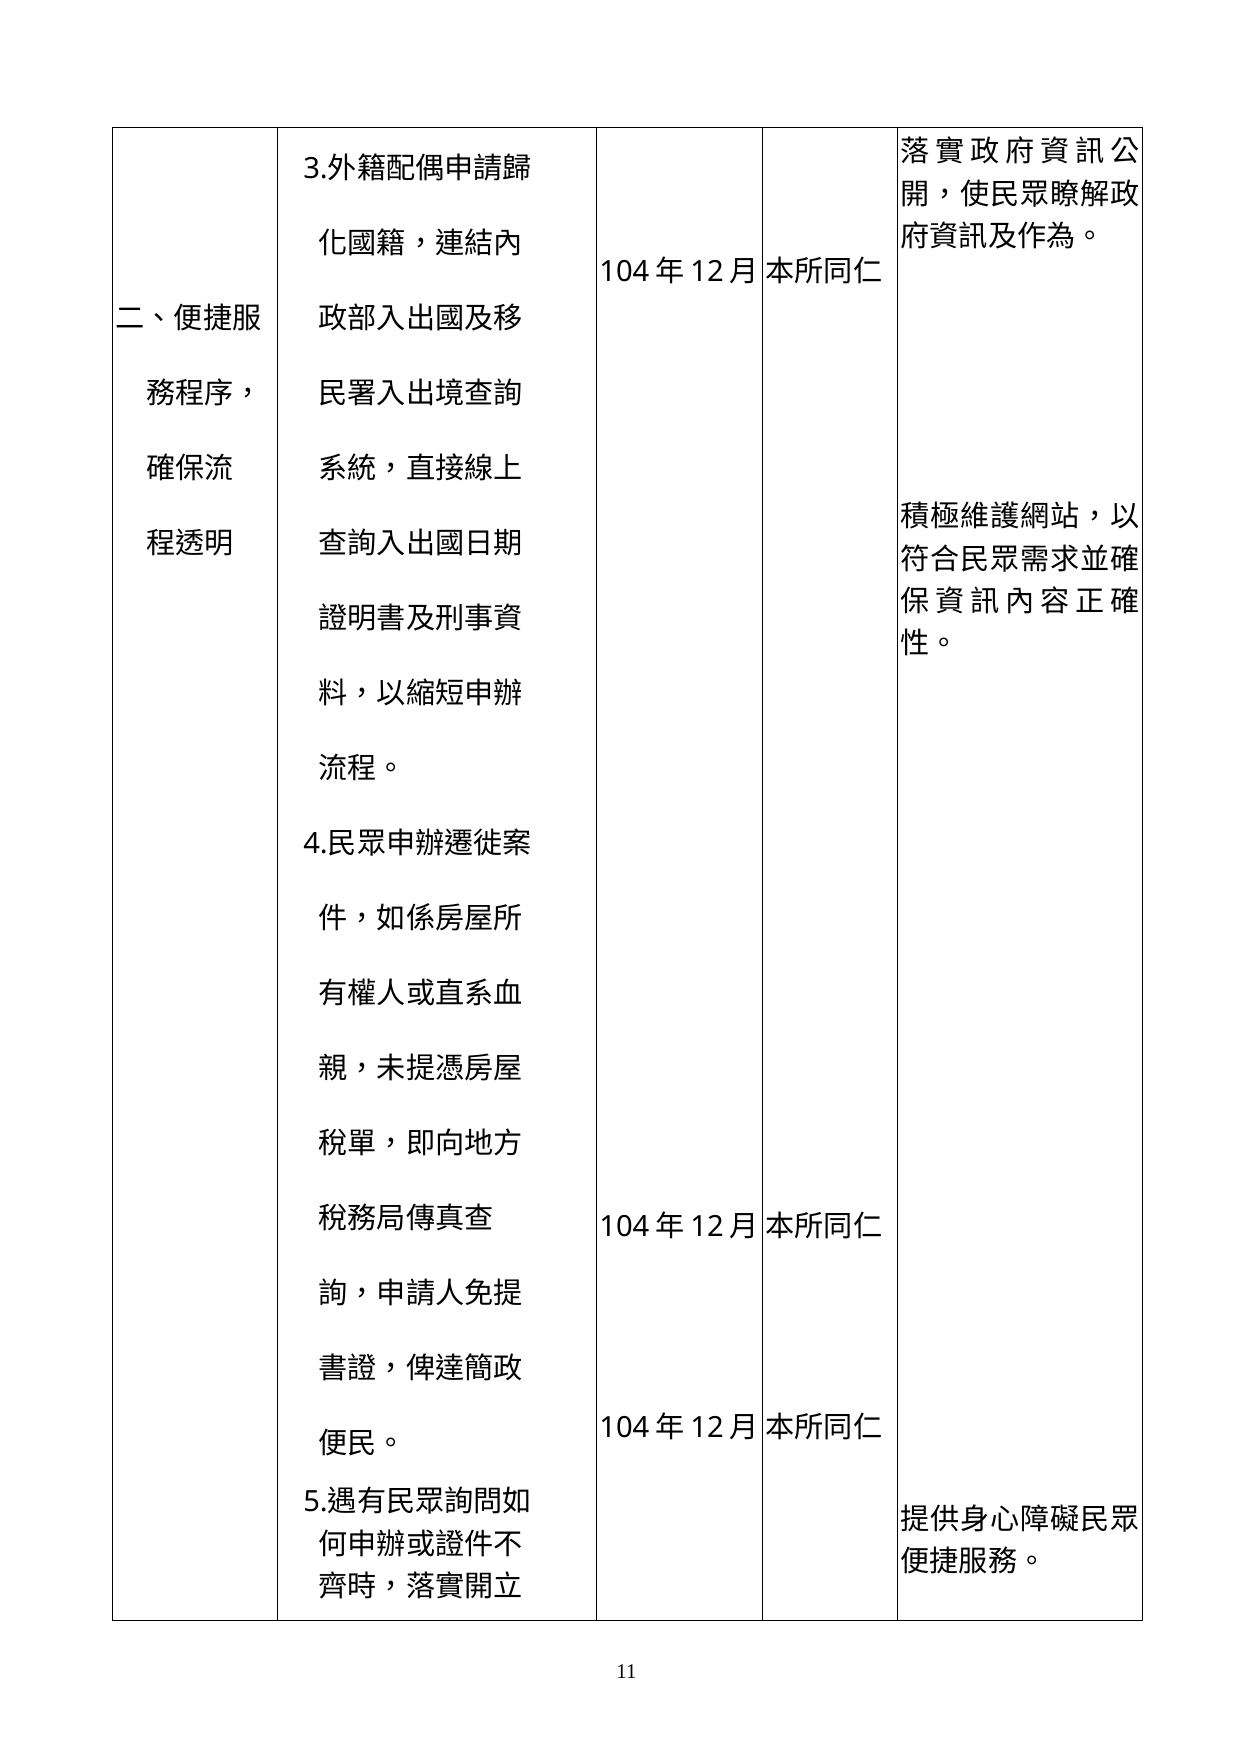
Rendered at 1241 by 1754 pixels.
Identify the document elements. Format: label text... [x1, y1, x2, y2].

table_cell 落實政府資訊公開，使民眾瞭解政府資訊及作為。 積極維護網站，以符合民眾需求並確保資訊內容正確性。 提供身心障礙民眾便捷服務。 [898, 128, 1142, 1620]
table_cell 104年1月 104年12月 104年12月 104年1月 104年4月 104年12月 104年12月 104年12月 104年12月 104年12月 104年12月 104年12月 104年12月 104年12月 104年12月 104年12月 104年12月 104年12月 104年12月 104年12月 104年12月 104年12月 104年12月 104年12月 104年12月 104年12月 104年12月 104年12月 104年12月 104年12月 104年12月 104年12月 104年12月 104年12月 104年12月 104年12月 104年12月 104年12月 [597, 128, 762, 1620]
table_cell 本所同仁 本所同仁 本所同仁 [763, 128, 897, 1620]
table_cell 一、提升服務品質，深化服務績效 二、便捷服 務程序， 確保流 程透明 三、豐富服 務資訊， 促進網 路溝通 四、創新服 務方式， 整合服 務資源 [113, 128, 277, 1620]
table_cell （一）訂定年度提升政 府服務品質執行 計畫，作為執行 依據。 （二）提供「核心設施」 及「一般設施」 供民眾使用 1.核心設施： （1）設置3個單一窗 口，綜合受理各 類戶籍登記及文 件核發。 （2）設置「博愛窗 口」，辦理行動 不便民眾之各 項業務。 （3）設置「謄得快」 窗口，專辦戶籍 謄本，縮短民眾 等候時間。 （4）設置高度合宜受 理櫃台及座椅。 （5）民眾等候區沙 發。 （6）飲水機。 （7）哺乳室。 （8）盥洗室。 （9）無障礙斜坡道。 （10）身障專辦愛心 鈴。 （11）提供各項申辦 需知及填寫書 表。 2.一般設施： （1）服務台。 （2）免費上網電腦及 無線網路(Wi-F 熱點、 i-Taiwan)，供民 眾使用查詢各項 資料。 （3）AED自動體外心 臟去顫器。 （4）電動機車充電 站。 （5）體重計。 （6）宣導資料。 （7）書報雜誌。 （8）文具用品。 （9）老花眼鏡。 （三）汰換各項電腦設 備，行政業務電 腦化，並提供民 眾視訊法律諮詢 服務。 （四）建立服務人員專 業、親善、效率 形象、主動參與 各項研習。 1.訂定電話禮貌服 務實施計畫，做 為同仁接聽電遵 循之依據。 2.每月由主任及聯 合其他戶所進行 雙向電話禮貌考 核測試，提升同 仁應對技巧。 3.辦理新進人員實 務訓練，指派輔 導員指導窗口業 務，並由主任講 解戶政法令實 務，進行個別會 談，瞭解學習及 適應情形，據以 調整訓練內容。 4.由專人彙整各項 戶政法令及函釋 規定，於每月所 務會議，由主任 進行法令研討及 案例分享，提升 同仁專業知能。 5.由主任出題，辦 理戶政法令測 驗，釐清同仁法 令觀念。 6.選派同仁參加上 級舉辦之各項教 育訓練，聯合其 他戶所辦理戶政 教育訓練，精進 同仁專業素養。 （五）於本所櫃檯、網 站、電子看板、 公佈欄宣導最新 戶政法令及各項 便民措施。 （六）辦理下鄉便民服 務站活動及拜會 地方仕紳及機關 團體，宣導各項 戶政最新訊息。 （七）賡續推動各項服 務作為，爭取民 眾認同及肯定： 1.設置3個單一窗 口，落實一處收 件、全程服務。 2.設置外籍與大陸 配偶諮詢窗口， 由專人提供相關 業務諮詢服務。 3.開辦「博愛窗口」 服務，遇有年 長、孕婦、身心 障礙及行動不便 等民眾洽公，由 專人引導服務。 4.開辦「謄得快」 服務，於尖峰時 間機動增加「簡 易謄本窗口」服 務，縮短民眾等 候時間。 5.受理出生登記同 時代為核發縣府 生育補助金並申 請健保卡，提供 製作新生兒「寶 貝紀錄卡」，表達 恭賀祝福之意。 6.提供「首次申請 護照親辦一處收 件全程服務」，代 為申辦護照。 7.民眾補發身分 證、姓名變更、 遺失健保卡等， 皆可代為申請健 保卡並印製繳費 單，供民眾至鄰 近超商繳費。 8.戶籍資料異動跨 機關通報整合， 與稅務單位等數 機關合作，遇有 民眾辦理戶籍遷 徙登記、姓名變 更，於整合系統 進行通報，免去 民眾來回奔波。 9.因應網路e化時 代來臨，協助內 政部代為製發自 然人憑證。 10.製作溫馨三 卡，於辦理出 生登記，製作 新生兒「寶貝 紀錄卡」；於辦 理結婚登記， 為新人合影， 製作「結婚祝 福卡」；於辦理 死亡登記，掃 描亡者國民身 分證，製作「緬 懷卡」供家屬 留念，讓民眾 備感溫馨。 11.開放悠遊卡繳 納規費，至戶所 辦事免帶現金。 （八）於本所及網站意 見交流專設置意 見箱，傾聽民眾 聲音，提供申訴 管道，縮短與民 眾之距離。 （九）民眾申訴或陳情 案件，設簿登記 列管，必要時由 主任親自回復， 並於所務會議作 為案例分享，據 以檢討改進。 （十）由專人蒐集有關 戶政新聞，簽核 主任後傳閱同仁 週知，據以瞭解 民眾輿情，作為 參考借鏡及制訂 因應措施。 (（十一）舉辦「為民服 務問卷調 查」，以紙本及 線上2種方式 進行，以瞭解民 意趨勢， 隨時 改進服務。 （一）設置3個單一窗 口，綜合受理各 項戶籍登記及文 件核發作業，落 實「一處收件、 全程服務」，方便 民眾洽公。 （二）檢討簡化申辦案 件程序，及擴大 授權受理人員決 行，以棈簡行政 流程，縮短申辦 時間。 （三）配合申辦書表簡 化及推動電子化 謄本政策，運用 電子閘門或資訊 共享平台，提升 申辦便利性。 1.於本所網站提供 各項表單下載、 申請須知、便民 措施，提供民眾 參考下載，節省 臨櫃等候及證件 不齊往返時間。 2.受理姓名變更登 記案件，連結法 務部刑事案件查 詢系統，直接線 上查核，民眾免 附戶籍資料，免 去公文往返調閱 刑事資料，縮短 申辦流程。 3.外籍配偶申請歸 化國籍，連結內 政部入出國及移 民署入出境查詢 系統，直接線上 查詢入出國日期 證明書及刑事資 料，以縮短申辦 流程。 4.民眾申辦遷徙案 件，如係房屋所 有權人或直系血 親，未提憑房屋 稅單，即向地方 稅務局傳真查 詢，申請人免提 書證，俾達簡政 便民。 5.遇有民眾詢問如 何申辦或證件不 齊時，落實開立 一次告知單于民 眾，避免民眾來 回補件情形。 （四）公開各項標準處 理流程，依據政 府資訊公開各項 規定，提供承辦 訊息與暢通查詢 及主動回應。 1.網站提供民眾查 詢各項須知及相 關法令，並於首 頁公布本所住 址、電話、傳真 電話號碼。 2.窗口申辦案件， 由受理人員主動 告知處理流程。 3.網路申請或預約 辦理案件，收受 電子郵件後由專 人聯繫，確認申 請案件種類及告 知應提憑文件。 4.對於須轉陳上級 機關核定或請示 案件，以公文函 復申請人。 5.對於非臨櫃受理 案件，主動告知 承辦人電話及辦 理所需時程，供 其查詢申辦進 度，辦妥後並主 動聯繫當事人。（一）網站資訊提供多 樣性檢索方式， 便利民眾使用。 1.首頁設置「網站 導覽」，讓民眾 輕鬆瞭解網站 內容，正確連結 欲查詢頁面。 2.首頁上方設置 搜尋功能列，民 眾可直接輸入 查詢之「關鍵 字」，作站內內 容搜尋，輕易取 得資料。 3.網站提供24小 時查詢服務，提 供各項訊息、戶 政法令、電子表 單、施政計畫、 最新消息等資 訊內容，供民眾 查詢。 （二）依據「政府資訊 公開法」規 定，於本所網 站設置「主動 公開資訊」專 區，並公布本 所組織職責及 各項服務措施 供民眾週知。 （三）網頁定期更新， 檢測資料內容 正確性，加強跨 機關資訊平台 連結，提升政府 資訊流通共享。 1.每月由專人更 新各項人口統 計數據，供民眾 週知。 2.網站設置勘誤 通報，使承辦人 員可立即修正 錯誤。 3.網站由專人定 期維護測試，確 認各項資料無 誤，超連結皆能 正確連結。 4.提供業務相關 機關資訊平台 之連結，並進行 檢測，以確保連 結無誤。 （四）進行無障礙網站 自我檢測並加以 維護，以通過AA 等級無障礙網頁 測試。 （五）設置「網路申辦」 專區及查詢服 務，提供線上申 請戶口名簿、戶 籍謄本、到宅服 務、與民有約、 預約假日結婚登 記、免費法律諮 詢服務、國民身 分證掛失暨撤銷 掛失作業、線上 申辦進度查詢等 網路申辦服務項 目，全天候服務 不打烊。 （六）網站提供各項申 辦須知及書表， 以節省臨櫃等候 及證件不齊往返 時間。 （七）裝置防火牆防毒 軟體，防止資料 被破壞或竊取。 （八）網站設置線上意 見信箱，民眾隨 時隨地皆可暢所 欲言，與本所進 行意見交流。 （九）每年舉辦一次網 路服務態度滿意 度調查，分為「為 民服務問卷調查 表」及「線上服 務問卷調查表」 等2種問卷，讓 民眾免至戶所也 可表達意見，並 對於本所線上服 務使用情形，提 出建言。 （一）由主任不定期拜 會轄區內機關團 體 、地方仕紳及 村鄰與民眾，宣 導戶政便民服務 措施。 （二）主動下鄉服務， 建立社區互助 關係，配合各機 關活動，提供下 鄉便民服務站 服務，至國中集 中受理初領國 民身分證、為行 動不便者辦理 到宅服務等。 （三）提供跨機關資源 整合系統服務。 1.對於首次申辦護 照民眾，與外交 部合作，提供「首 次申請護照親辦 一處收件全程服 務」，免去委託代 辦費用並可就近 領件。 2.與健保機關合 作，於民眾補發 身分證、姓名變 更、遺失健保卡 等，皆可由戶所 代為申請健保卡 並印製繳費單至 超商繳費。 3.因應網路e化時 代來臨，自然人 憑證使用率大幅 提升，協助內政 部代為製發，不 限定戶籍所在地 民眾，擴大申辦 效益。 （四）於本所網站首頁 設置「QR Code」 碼，放置本所聯 絡資料，方便民 眾使用。 （五）提供民眾印鑑章 貼紙以標示註 記，避免辦理印 鑑證明，因印章 不符來回奔波。 （六）接收死亡通報 後，主任下鄉至 喪家慰問並宣 導辦理死亡登 記事宜，另配合 稅務機關提供 辦理繼承資料。 （七）製作溫馨三卡， 於辦理出生登 記，製作新生兒 「寶貝紀錄卡」 ；於辦理結婚登 記，為新人合 影，製作「結婚 祝福卡」；於辦 理死亡登記，掃 描亡者國民身 分證，製作「緬 懷卡」供家屬留 念，讓民眾備感 溫馨。 （八）實施延長服務， 於每週一至週 五中午12時至 13時30分及每 週六上午8時 至12時排班輪 值受理各項戶 籍登記及文件 核發案件。 （九）網站設置「喜訊 快遞」專欄，針 對辦理結婚及 出生登記民 眾，登錄祝福名 單，即時給予誠 真摯祝賀。 （十）鼓勵同仁從工作 中進行腦力激 盪，針對與民眾 權益相關議題， 主動研討創新作 法，服務民眾， 共促業務革新。 [278, 128, 596, 1620]
